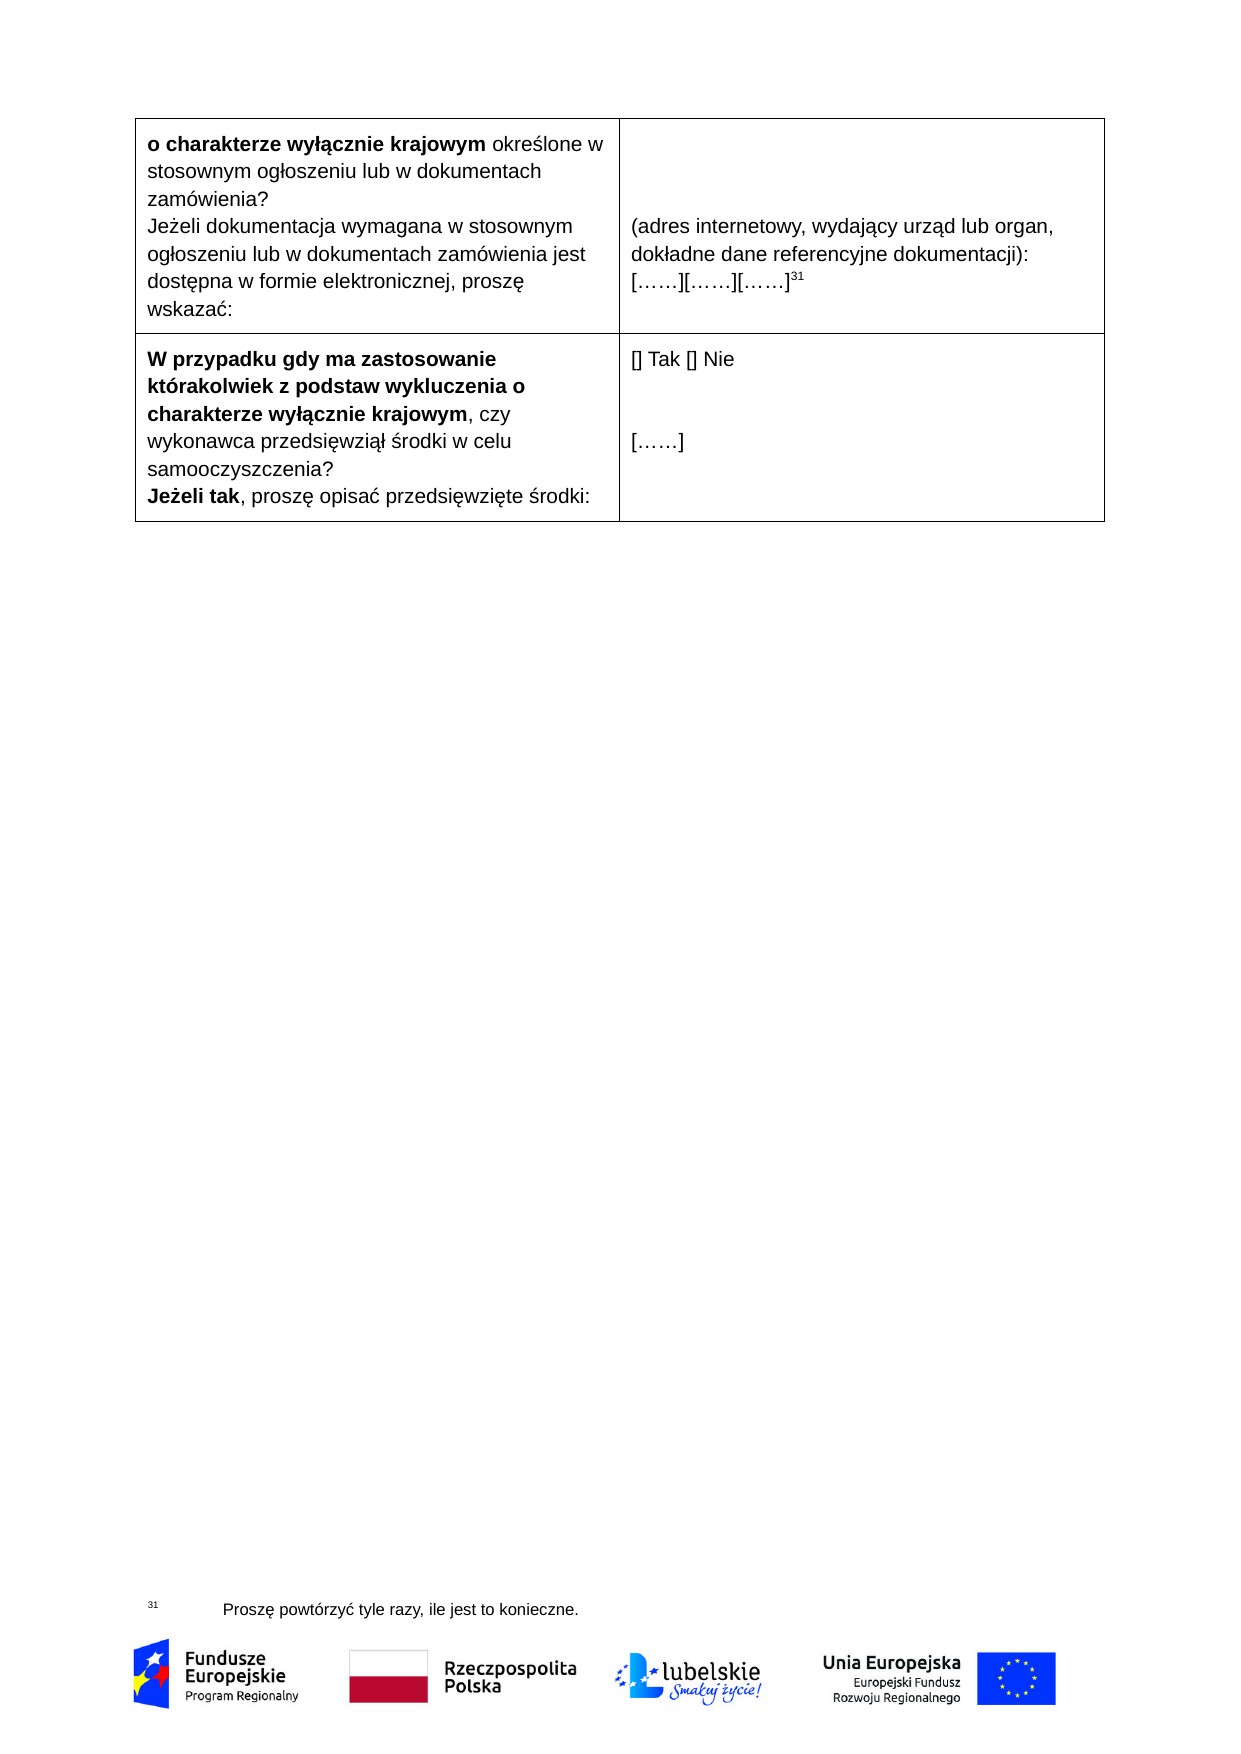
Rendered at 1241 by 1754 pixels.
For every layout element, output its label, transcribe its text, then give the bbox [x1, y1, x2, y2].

table_cell [] Tak [] Nie [……] [620, 334, 1104, 521]
table_cell (adres internetowy, wydający urząd lub organ, dokładne dane referencyjne dokumentacji): [……][……][……] [620, 119, 1104, 333]
table_cell o charakterze wyłącznie krajowym określone w stosownym ogłoszeniu lub w dokumentach zamówienia? Jeżeli dokumentacja wymagana w stosownym ogłoszeniu lub w dokumentach zamówienia jest dostępna w formie elektronicznej, proszę wskazać: [136, 119, 619, 333]
picture [114, 1628, 1073, 1726]
table_cell W przypadku gdy ma zastosowanie którakolwiek z podstaw wykluczenia o charakterze wyłącznie krajowym, czy wykonawca przedsięwziął środki w celu samooczyszczenia? Jeżeli tak, proszę opisać przedsięwzięte środki: [136, 334, 619, 521]
